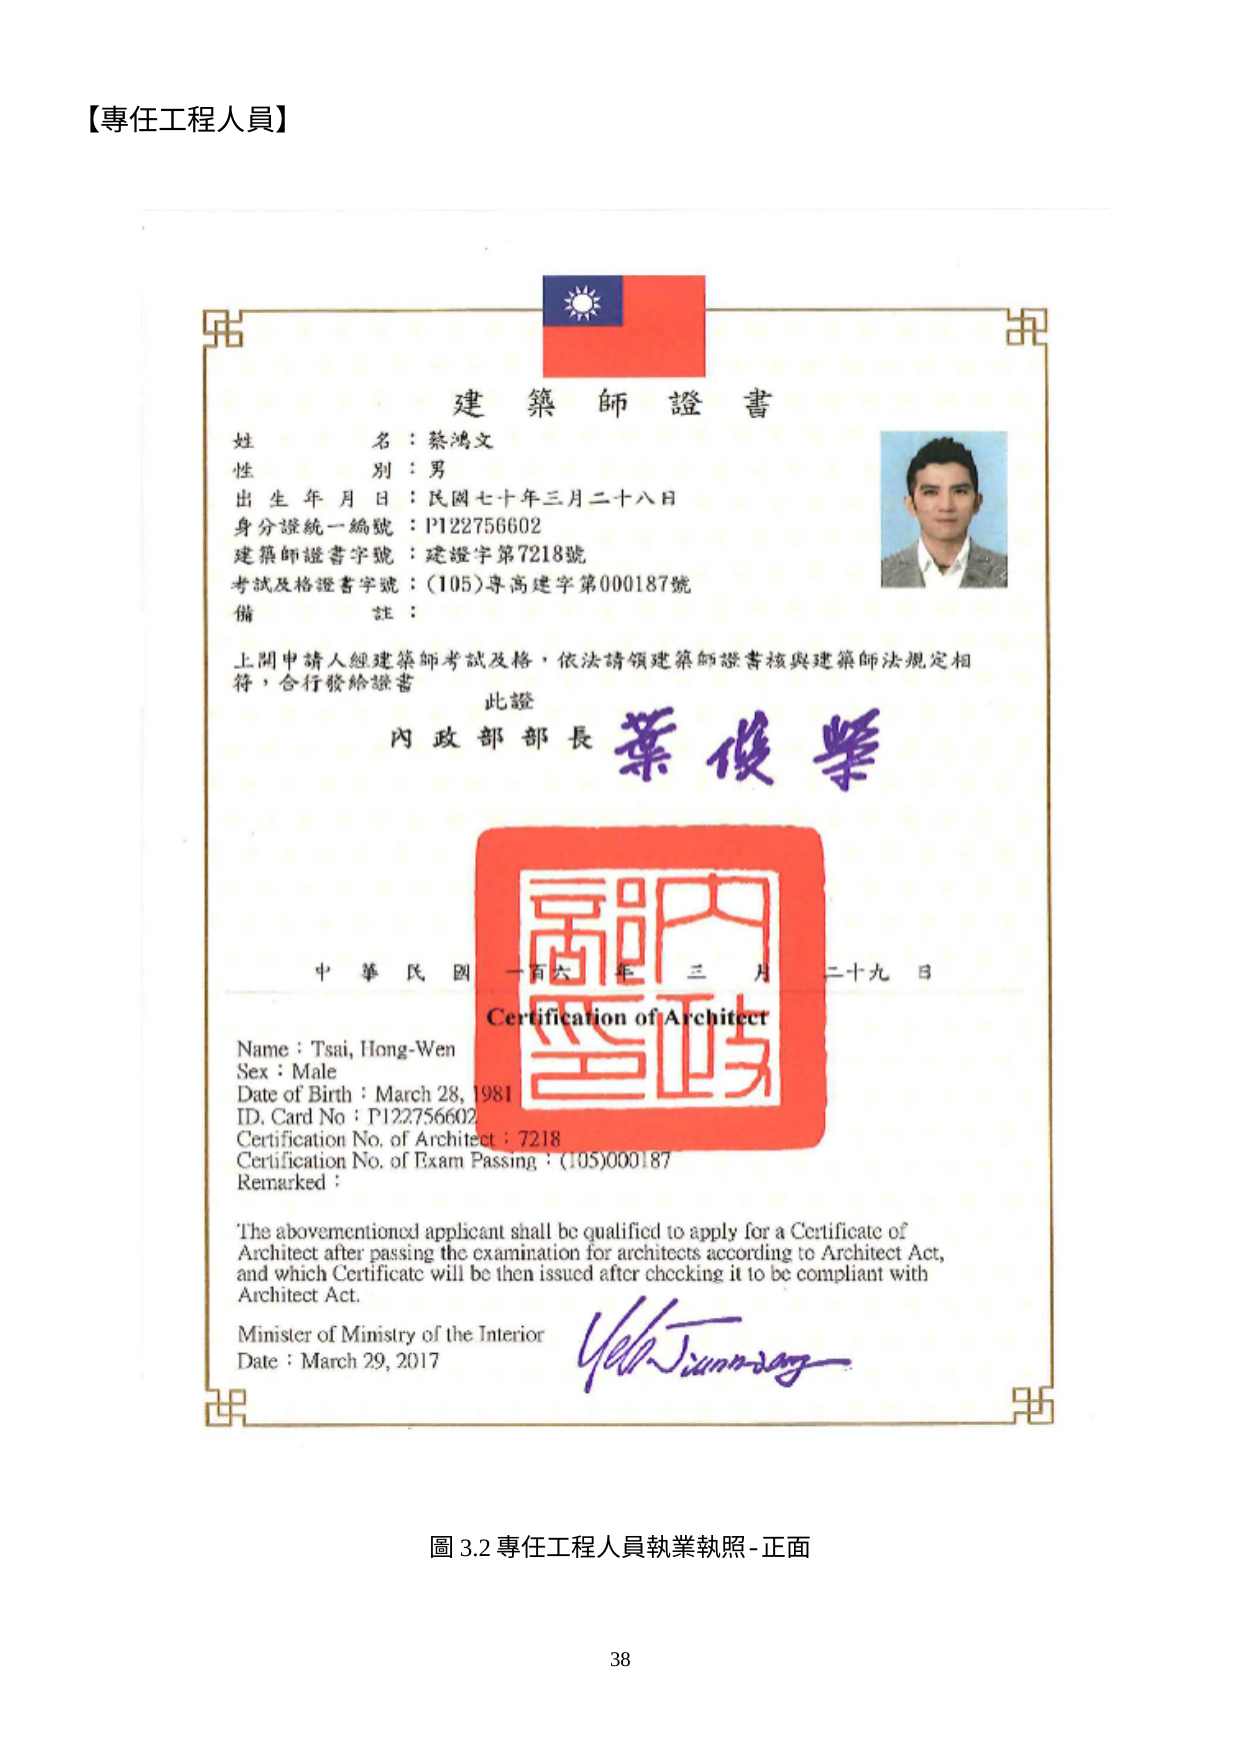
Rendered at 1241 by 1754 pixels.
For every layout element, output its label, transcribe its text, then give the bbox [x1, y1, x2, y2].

text 【專任工程人員】 [71, 96, 1169, 138]
table_cell [1112, 529, 1240, 1469]
table_header [1112, 209, 1240, 529]
text 圖3.2專任工程人員執業執照-正面 [71, 1527, 1169, 1563]
